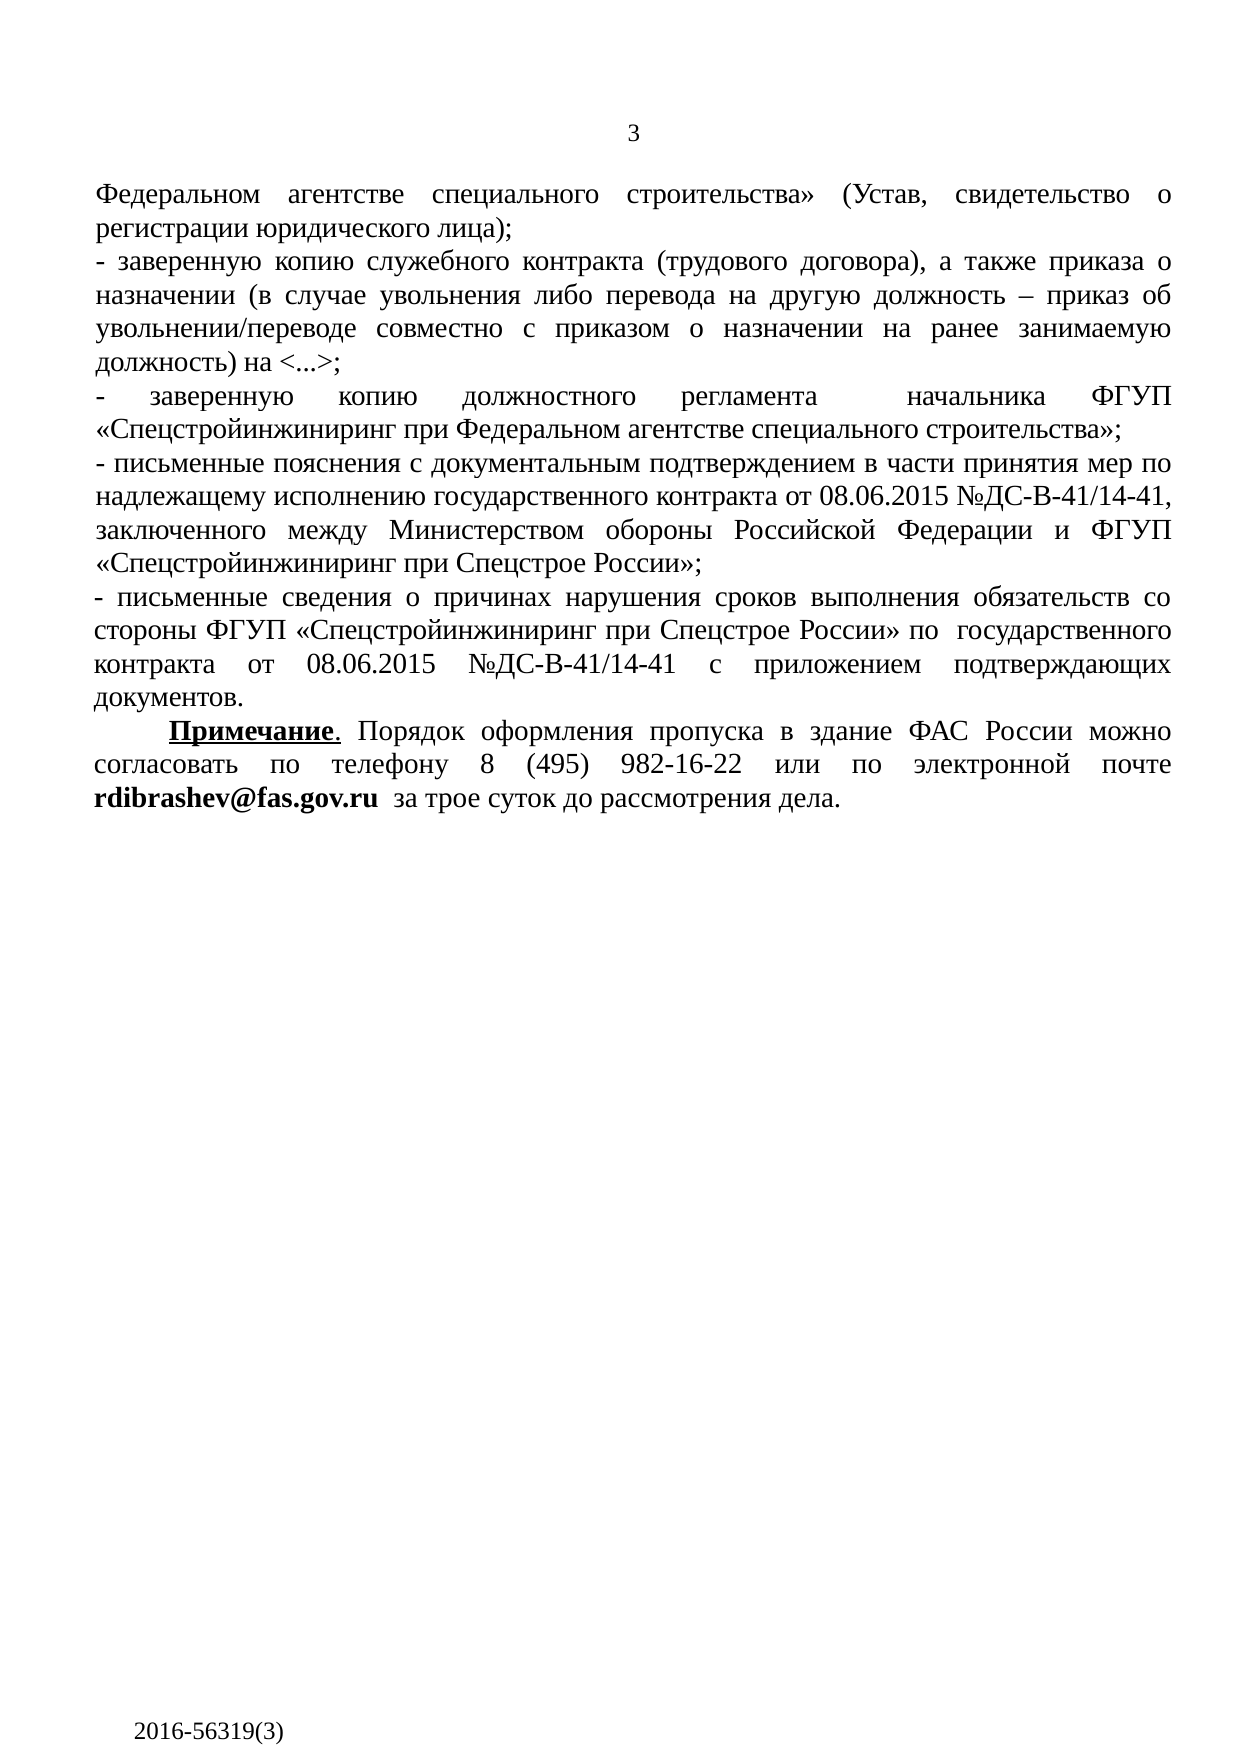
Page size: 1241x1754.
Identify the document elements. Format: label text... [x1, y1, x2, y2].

list Федеральном агентстве специального строительства» (Устав, свидетельство о регистрации юридического лица); [95, 176, 1172, 243]
list - письменные сведения о причинах нарушения сроков выполнения обязательств со стороны ФГУП «Спецстройинжиниринг при Спецстрое России» по государственного контракта от 08.06.2015 №ДС-В-41/14-41 с приложением подтверждающих документов. [94, 579, 1172, 713]
list - заверенную копию должностного регламента начальника ФГУП «Спецстройинжиниринг при Федеральном агентстве специального строительства»; [95, 378, 1172, 445]
text Примечание. Порядок оформления пропуска в здание ФАС России можно согласовать по телефону 8 (495) 982-16-22 или по электронной почте rdibrashev@fas.gov.ru за трое суток до рассмотрения дела. [94, 713, 1172, 814]
list - заверенную копию служебного контракта (трудового договора), а также приказа о назначении (в случае увольнения либо перевода на другую должность – приказ об увольнении/переводе совместно с приказом о назначении на ранее занимаемую должность) на <...>; [95, 243, 1172, 378]
list - письменные пояснения с документальным подтверждением в части принятия мер по надлежащему исполнению государственного контракта от 08.06.2015 №ДС-В-41/14-41, заключенного между Министерством обороны Российской Федерации и ФГУП «Спецстройинжиниринг при Спецстрое России»; [95, 445, 1172, 579]
